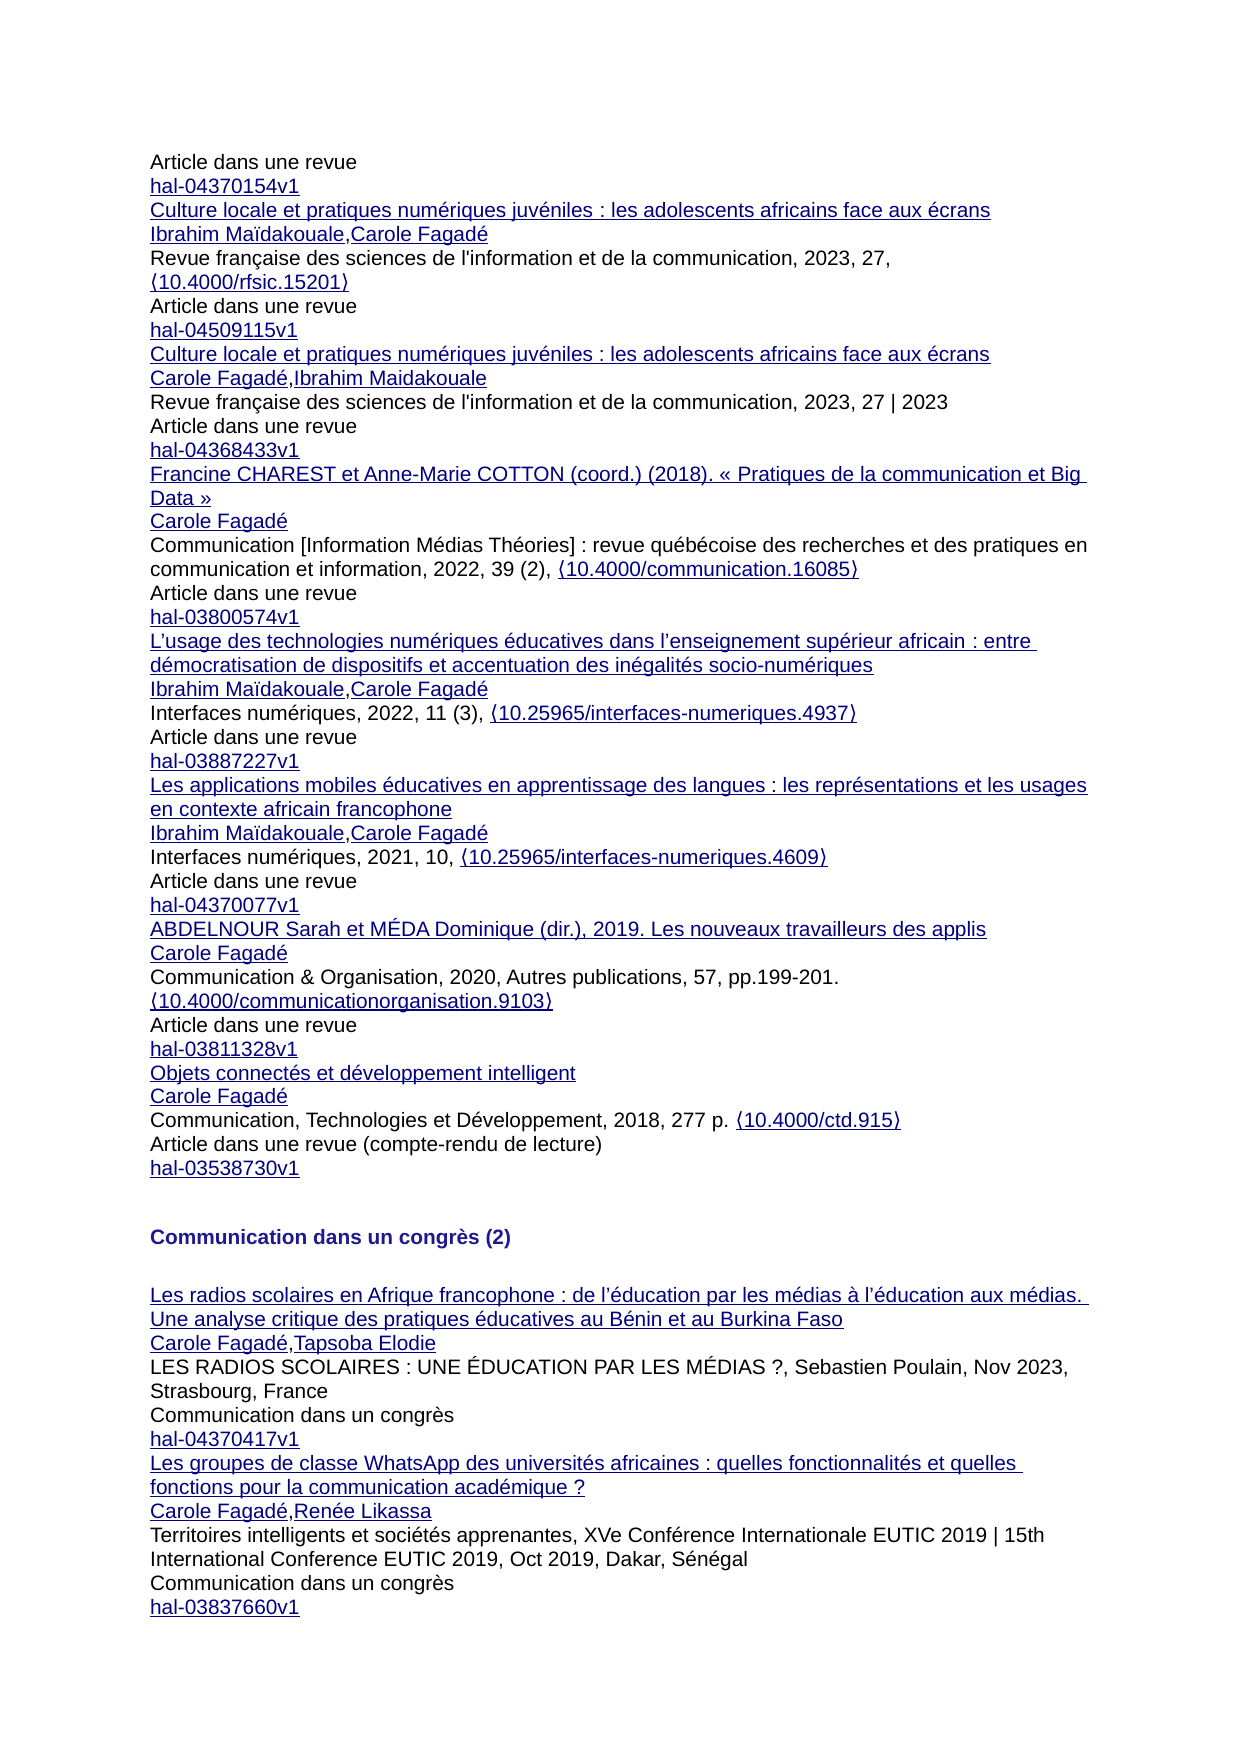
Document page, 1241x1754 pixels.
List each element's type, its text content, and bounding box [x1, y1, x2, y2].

table_cell Culture locale et pratiques numériques juvéniles : les adolescents africains face aux écrans Ibrahim Maïdakouale,Carole Fagadé Revue française des sciences de l'information et de la communication, 2023, 27, ⟨10.4000/rfsic.15201⟩ Article dans une revue hal-04509115v1 [150, 198, 1090, 342]
table_cell Objets connectés et développement intelligent Carole Fagadé Communication, Technologies et Développement, 2018, 277 p. ⟨10.4000/ctd.915⟩ Article dans une revue (compte-rendu de lecture) hal-03538730v1 [150, 1060, 1090, 1180]
table_cell L’usage des technologies numériques éducatives dans l’enseignement supérieur africain : entre démocratisation de dispositifs et accentuation des inégalités socio-numériques Ibrahim Maïdakouale,Carole Fagadé Interfaces numériques, 2022, 11 (3), ⟨10.25965/interfaces-numeriques.4937⟩ Article dans une revue hal-03887227v1 [150, 629, 1090, 773]
table_cell Culture locale et pratiques numériques juvéniles : les adolescents africains face aux écrans Carole Fagadé,Ibrahim Maidakouale Revue française des sciences de l'information et de la communication, 2023, 27 | 2023 Article dans une revue hal-04368433v1 [150, 342, 1090, 461]
table_cell Francine CHAREST et Anne-Marie COTTON (coord.) (2018). « Pratiques de la communication et Big Data » Carole Fagadé Communication [Information Médias Théories] : revue québécoise des recherches et des pratiques en communication et information, 2022, 39 (2), ⟨10.4000/communication.16085⟩ Article dans une revue hal-03800574v1 [150, 461, 1090, 629]
table_cell Les groupes de classe WhatsApp des universités africaines : quelles fonctionnalités et quelles fonctions pour la communication académique ? Carole Fagadé,Renée Likassa Territoires intelligents et sociétés apprenantes, XVe Conférence Internationale EUTIC 2019 | 15th International Conference EUTIC 2019, Oct 2019, Dakar, Sénégal Communication dans un congrès hal-03837660v1 [150, 1451, 1090, 1619]
table_cell Article dans une revue hal-04370154v1 [150, 150, 1090, 198]
table_header Les radios scolaires en Afrique francophone : de l’éducation par les médias à l’éducation aux médias. Une analyse critique des pratiques éducatives au Bénin et au Burkina Faso Carole Fagadé,Tapsoba Elodie LES RADIOS SCOLAIRES : UNE ÉDUCATION PAR LES MÉDIAS ?, Sebastien Poulain, Nov 2023, Strasbourg, France Communication dans un congrès hal-04370417v1 [150, 1283, 1090, 1451]
subtitle Communication dans un congrès (2) [150, 1225, 1090, 1249]
table_cell ABDELNOUR Sarah et MÉDA Dominique (dir.), 2019. Les nouveaux travailleurs des applis Carole Fagadé Communication & Organisation, 2020, Autres publications, 57, pp.199-201. ⟨10.4000/communicationorganisation.9103⟩ Article dans une revue hal-03811328v1 [150, 917, 1090, 1060]
table_cell Les applications mobiles éducatives en apprentissage des langues : les représentations et les usages en contexte africain francophone Ibrahim Maïdakouale,Carole Fagadé Interfaces numériques, 2021, 10, ⟨10.25965/interfaces-numeriques.4609⟩ Article dans une revue hal-04370077v1 [150, 773, 1090, 917]
